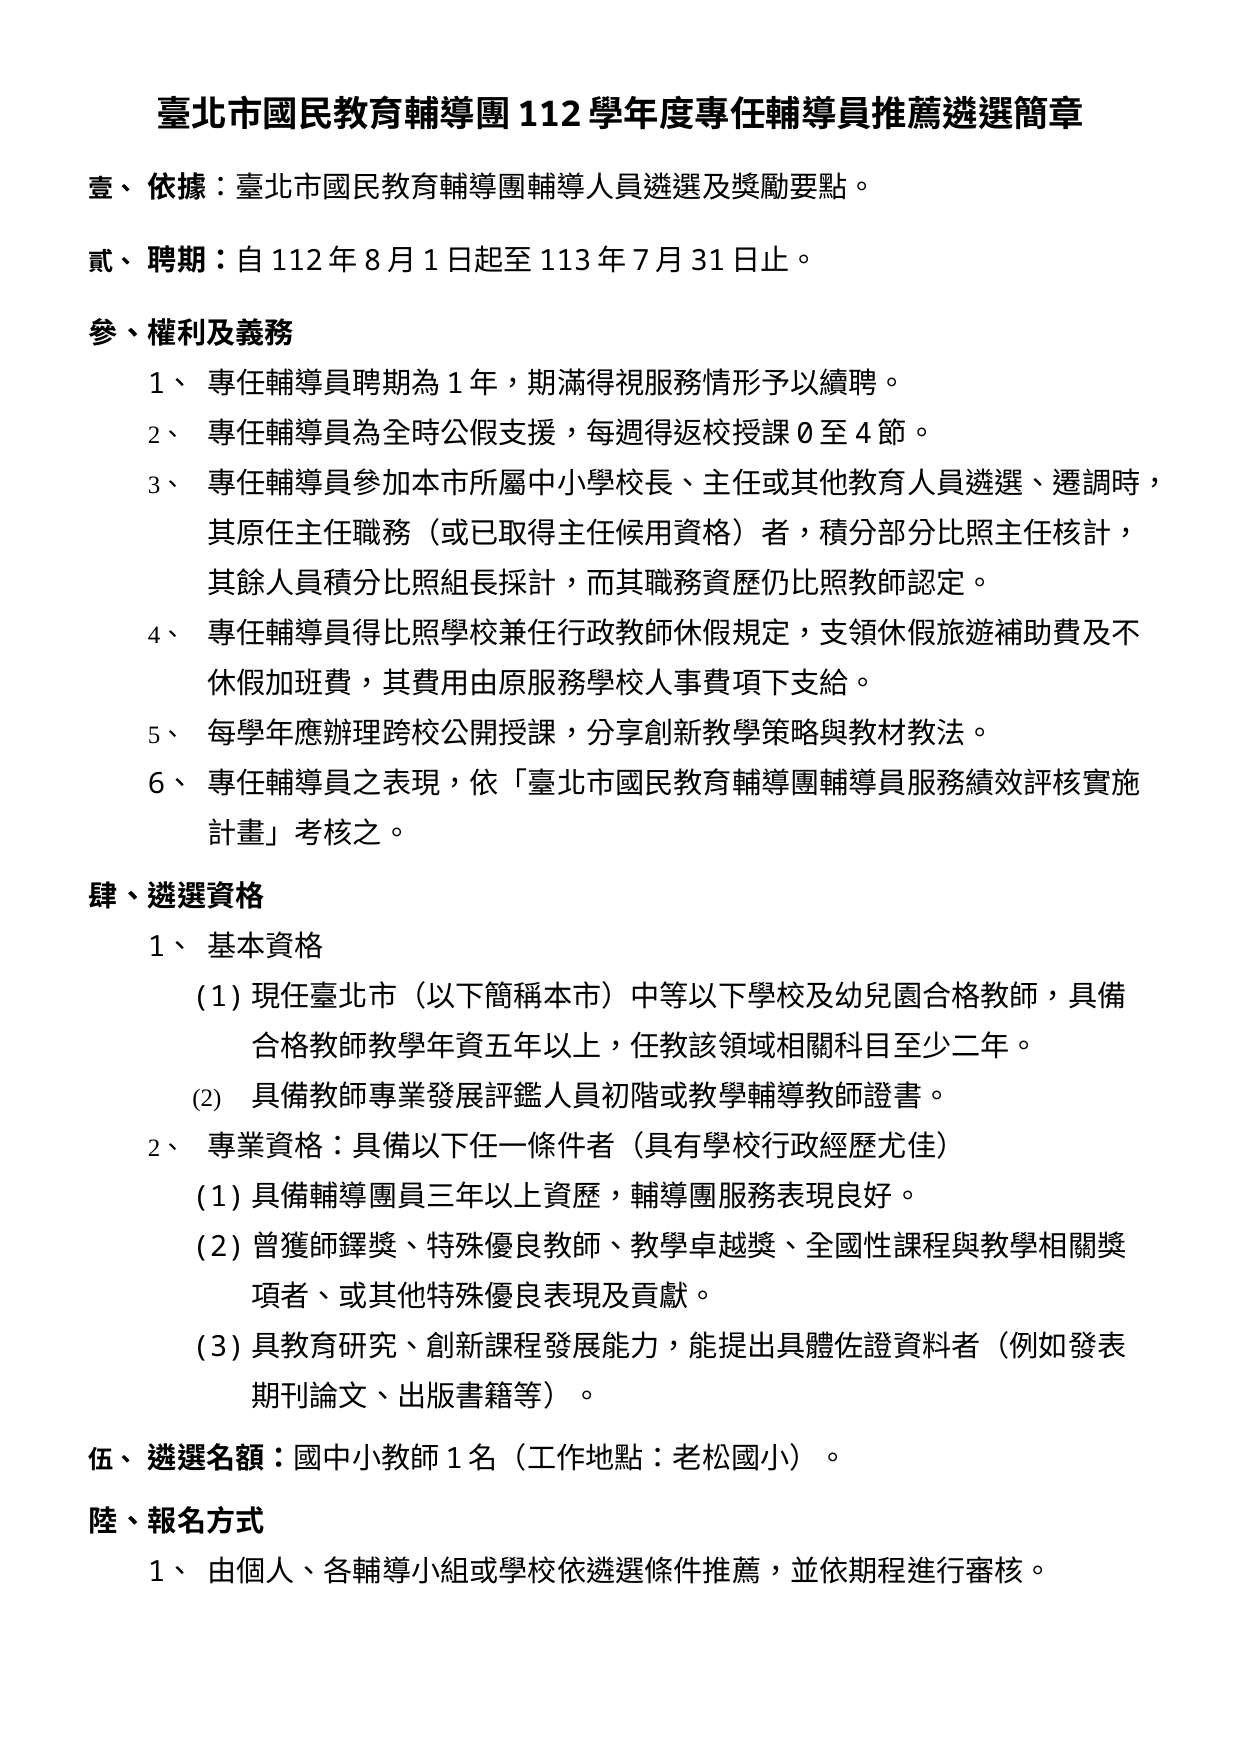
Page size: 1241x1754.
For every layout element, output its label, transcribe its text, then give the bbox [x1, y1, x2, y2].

list 專任輔導員聘期為1年，期滿得視服務情形予以續聘。 [148, 353, 1152, 403]
list 專任輔導員參加本市所屬中小學校長、主任或其他教育人員遴選、遷調時，其原任主任職務（或已取得主任候用資格）者，積分部分比照主任核計，其餘人員積分比照組長採計，而其職務資歷仍比照教師認定。 [148, 453, 1152, 603]
text 臺北市國民教育輔導團112學年度專任輔導員推薦遴選簡章 [89, 85, 1152, 137]
list 由個人、各輔導小組或學校依遴選條件推薦，並依期程進行審核。 [148, 1541, 1152, 1591]
list 現任臺北市（以下簡稱本市）中等以下學校及幼兒園合格教師，具備合格教師教學年資五年以上，任教該領域相關科目至少二年。 [192, 966, 1152, 1066]
list 具備教師專業發展評鑑人員初階或教學輔導教師證書。 [192, 1066, 1152, 1116]
list 聘期：自112年8月1日起至113年7月31日止。 [89, 231, 1152, 281]
list 具備輔導團員三年以上資歷，輔導團服務表現良好。 [192, 1166, 1152, 1216]
list 報名方式 [89, 1491, 1152, 1541]
list 依據：臺北市國民教育輔導團輔導人員遴選及獎勵要點。 [89, 158, 1152, 208]
list 專任輔導員得比照學校兼任行政教師休假規定，支領休假旅遊補助費及不休假加班費，其費用由原服務學校人事費項下支給。 [148, 603, 1152, 703]
list 專任輔導員為全時公假支援，每週得返校授課0至4節。 [148, 403, 1152, 453]
list 遴選資格 [89, 866, 1152, 916]
list 具教育研究、創新課程發展能力，能提出具體佐證資料者（例如發表期刊論文、出版書籍等）。 [192, 1316, 1152, 1416]
list 專任輔導員之表現，依「臺北市國民教育輔導團輔導員服務績效評核實施計畫」考核之。 [148, 753, 1152, 853]
list 遴選名額：國中小教師1名（工作地點：老松國小）。 [89, 1428, 1152, 1478]
list 權利及義務 [89, 303, 1152, 353]
list 專業資格：具備以下任一條件者（具有學校行政經歷尤佳） [148, 1116, 1152, 1166]
list 曾獲師鐸獎、特殊優良教師、教學卓越獎、全國性課程與教學相關獎項者、或其他特殊優良表現及貢獻。 [192, 1216, 1152, 1316]
list 基本資格 [148, 916, 1152, 966]
list 每學年應辦理跨校公開授課，分享創新教學策略與教材教法。 [148, 703, 1152, 753]
